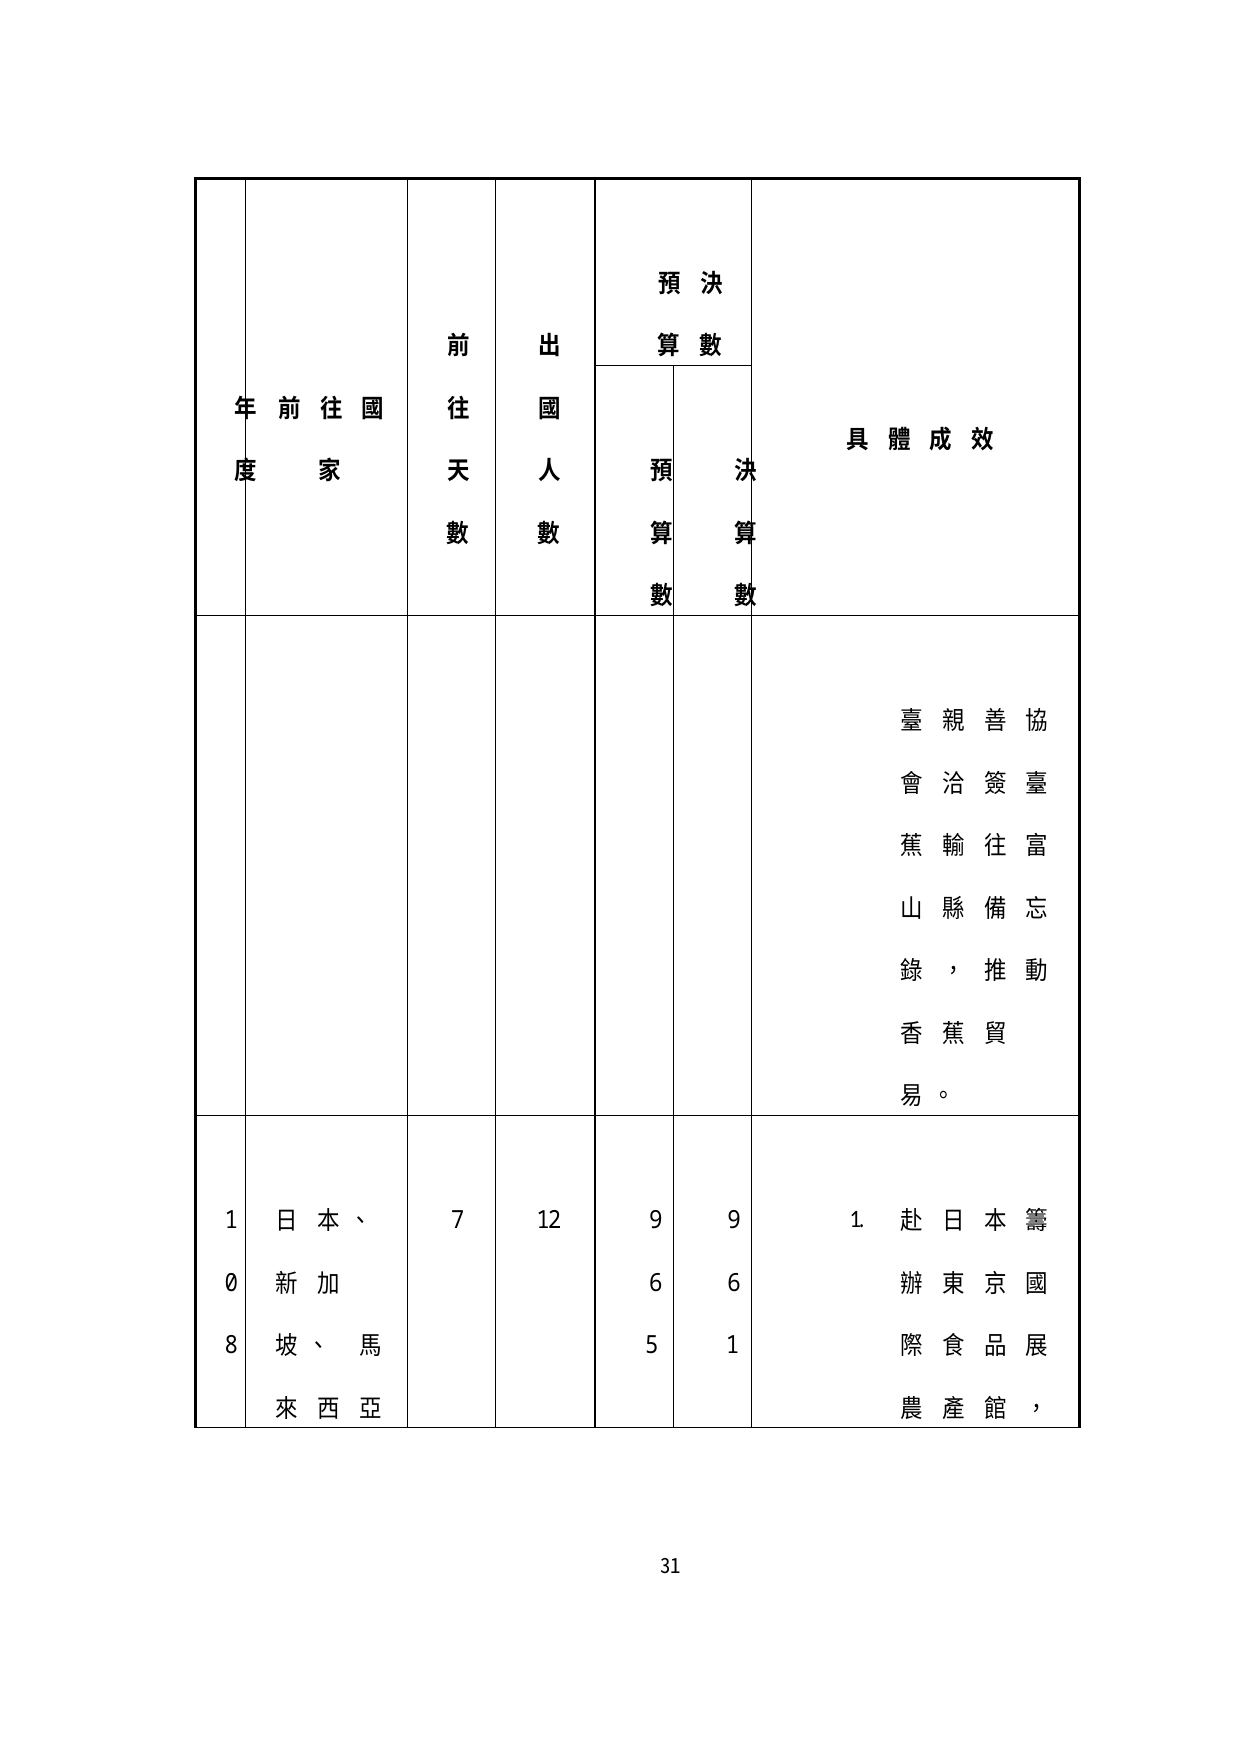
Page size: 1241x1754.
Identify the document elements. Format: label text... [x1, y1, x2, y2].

table_cell 預算數 [596, 366, 673, 615]
table_cell 965 [596, 1116, 673, 1427]
table_header 前往天數 [408, 180, 495, 615]
table_cell 日本、新加坡、馬來西亞 [246, 1116, 407, 1427]
table_cell 決算數 [674, 366, 751, 615]
table_cell 961 [674, 1116, 751, 1427]
table_cell [197, 616, 245, 1115]
table_header 預決算數 [596, 180, 751, 365]
table_header 出國人數 [496, 180, 594, 615]
table_cell 赴日本考察臺灣蜜棗輸日品質，供研究人員後續改善建議，提昇我輸日蜜棗品質，促進我出口蜜棗實績。 參觀2018日本國際物流總合展暨多維農產物流產業參訪，以供我建置農產品大型冷鏈物流中心參考。 參加Aeon臺灣物產展售會、臺灣農產品品牌買主洽商暨展銷會、沖繩大交易會、花蓮物產展、TGA暨臺灣蔬果節通路參訪，建立日本高端通路買主管道，蒐集海外買主意見，做為推動臺灣外銷措施執行參考。 督辦察國際清真展參展事宜及通路參訪、臺灣形象展參展、馬來西亞穆斯林買主對接訪問團，開拓新南向貿易。 駐日代表處與日本富山縣日臺親善協會洽簽臺蕉輸往富山縣備忘錄，推動香蕉貿易。 [752, 616, 1078, 1115]
table_cell 赴日本籌辦東京國際食品展農產館，舉辦記者會宣傳活動，吸引日本及國際買主、見證業者簽訂採購訂單，促進農水產品貿易採購。 赴日本督辦TGA海外日本課程及媒會，率領廠商實務接單，開拓日本商機。 推動新加波及馬來西亞通路促銷活動，實質推動新加坡臺灣優質農產品銷售據點，另見證商發院與馬來西亞日本伊勢丹百貨簽訂合作備忘錄，媒合臺灣農水清真食品拓展新南向國家。 [752, 1116, 1078, 1427]
table_cell [596, 616, 673, 1115]
table_header 年度 [197, 180, 245, 615]
table_cell [408, 616, 495, 1115]
table_cell 12 [496, 1116, 594, 1427]
table_cell 108 [197, 1116, 245, 1427]
table_cell [496, 616, 594, 1115]
table_header 具體成效 [752, 180, 1078, 615]
table_header 前往國家 [246, 180, 407, 615]
table_cell [246, 616, 407, 1115]
table_cell [674, 616, 751, 1115]
table_cell 7 [408, 1116, 495, 1427]
